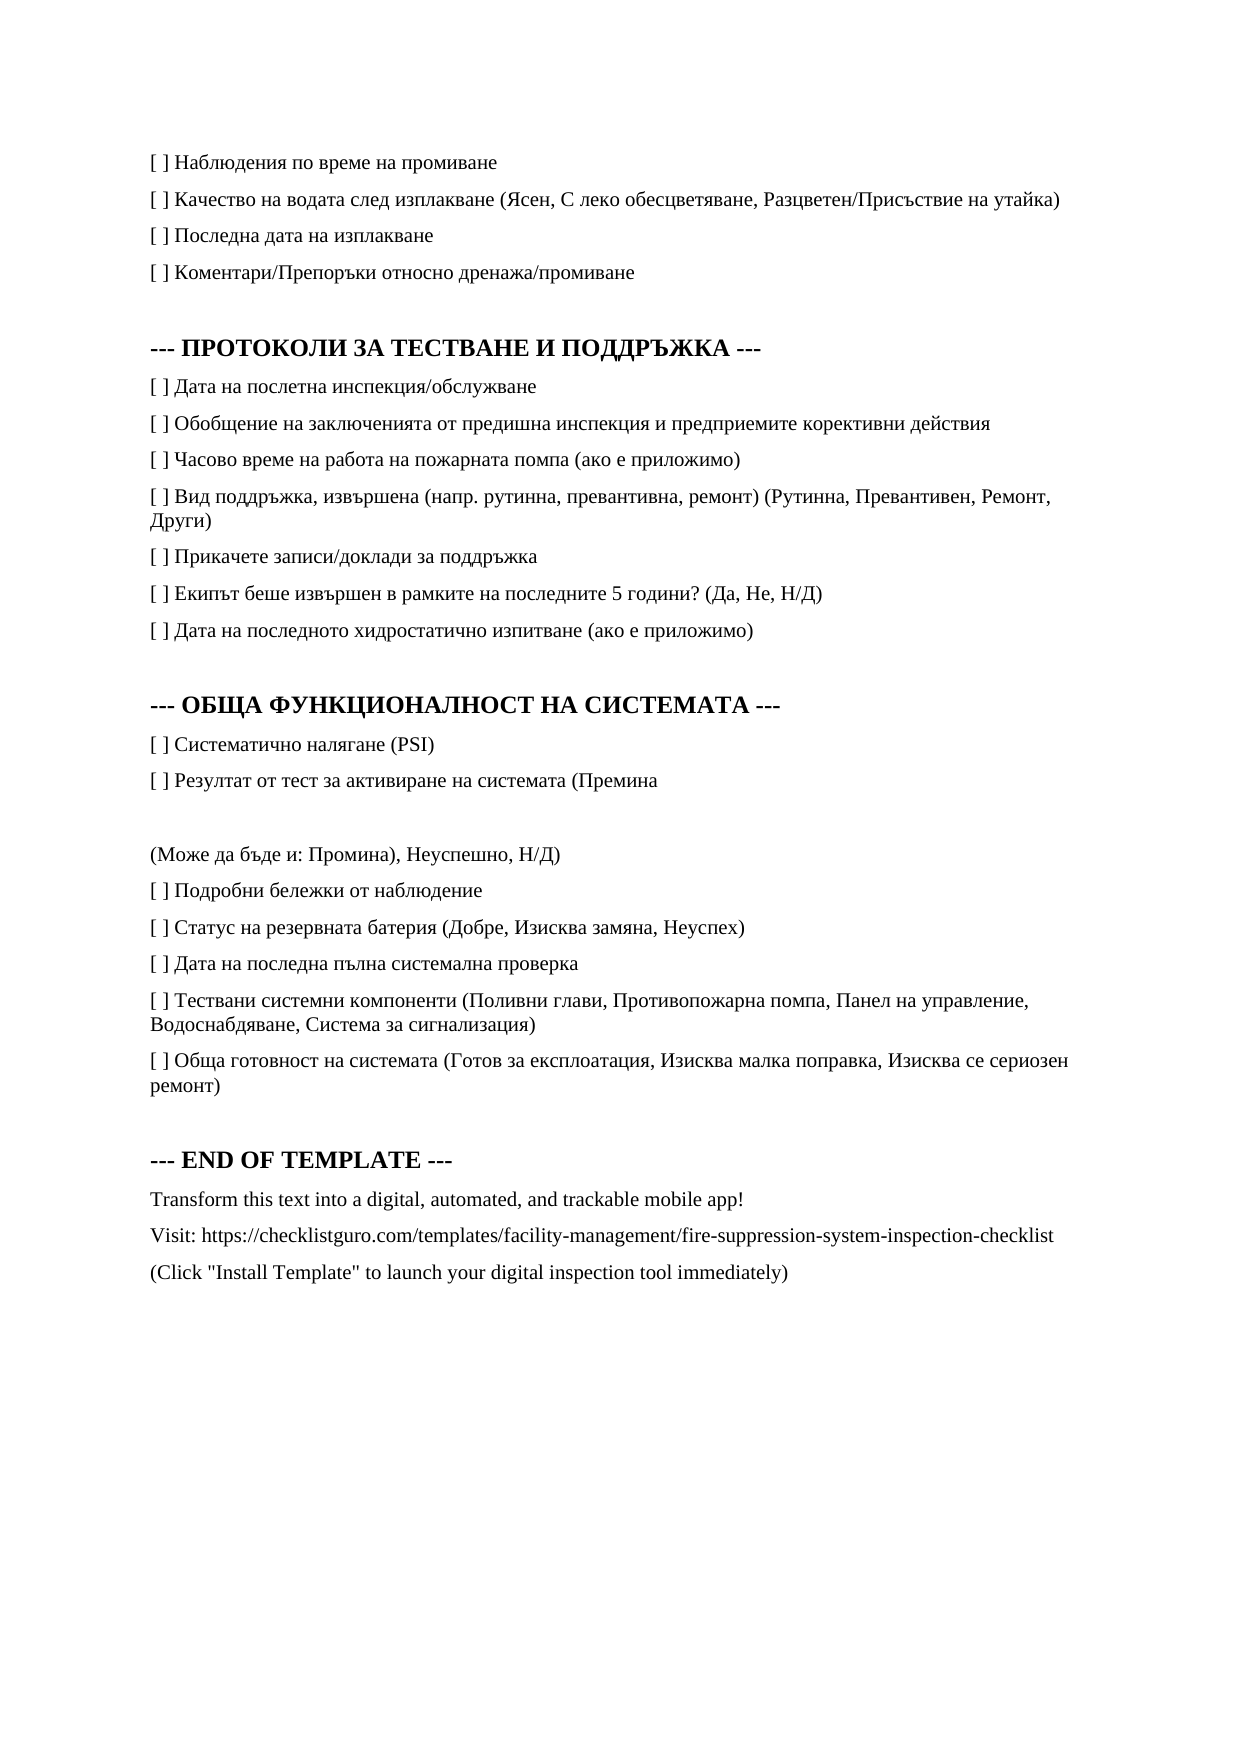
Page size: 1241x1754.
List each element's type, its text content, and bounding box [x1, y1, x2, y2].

text [ ] Дата на последното хидростатично изпитване (ако е приложимо) [150, 617, 1090, 642]
text [ ] Дата на послетна инспекция/обслужване [150, 374, 1090, 398]
text (Може да бъде и: Промина), Неуспешно, Н/Д) [150, 842, 1090, 866]
text [ ] Качество на водата след изплакване (Ясен, С леко обесцветяване, Разцветен/Присъствие на утайка) [150, 187, 1090, 211]
text [ ] Прикачете записи/доклади за поддръжка [150, 544, 1090, 568]
text [ ] Резултат от тест за активиране на системата (Премина [150, 768, 1090, 792]
text --- ОБЩА ФУНКЦИОНАЛНОСТ НА СИСТЕМАТА --- [150, 691, 1090, 719]
text [ ] Обобщение на заключенията от предишна инспекция и предприемите корективни действия [150, 411, 1090, 435]
text [ ] Статус на резервната батерия (Добре, Изисква замяна, Неуспех) [150, 915, 1090, 939]
text [ ] Екипът беше извършен в рамките на последните 5 години? (Да, Не, Н/Д) [150, 581, 1090, 605]
text --- END OF TEMPLATE --- [150, 1146, 1090, 1174]
text [ ] Тествани системни компоненти (Поливни глави, Противопожарна помпа, Панел на управление, Водоснабдяване, Система за сигнализация) [150, 988, 1090, 1036]
text (Click "Install Template" to launch your digital inspection tool immediately) [150, 1260, 1090, 1284]
text [ ] Систематично налягане (PSI) [150, 732, 1090, 756]
text Transform this text into a digital, automated, and trackable mobile app! [150, 1187, 1090, 1211]
text [ ] Коментари/Препоръки относно дренажа/промиване [150, 260, 1090, 284]
text [ ] Обща готовност на системата (Готов за експлоатация, Изисква малка поправка, Изисква се сериозен ремонт) [150, 1048, 1090, 1097]
text [ ] Последна дата на изплакване [150, 223, 1090, 247]
text --- ПРОТОКОЛИ ЗА ТЕСТВАНЕ И ПОДДРЪЖКА --- [150, 333, 1090, 362]
text Visit: https://checklistguro.com/templates/facility-management/fire-suppression-system-inspection-checklist [150, 1223, 1090, 1247]
text [ ] Наблюдения по време на промиване [150, 150, 1090, 174]
text [ ] Подробни бележки от наблюдение [150, 878, 1090, 902]
text [ ] Часово време на работа на пожарната помпа (ако е приложимо) [150, 447, 1090, 471]
text [ ] Вид поддръжка, извършена (напр. рутинна, превантивна, ремонт) (Рутинна, Превантивен, Ремонт, Други) [150, 484, 1090, 532]
text [ ] Дата на последна пълна системална проверка [150, 951, 1090, 975]
